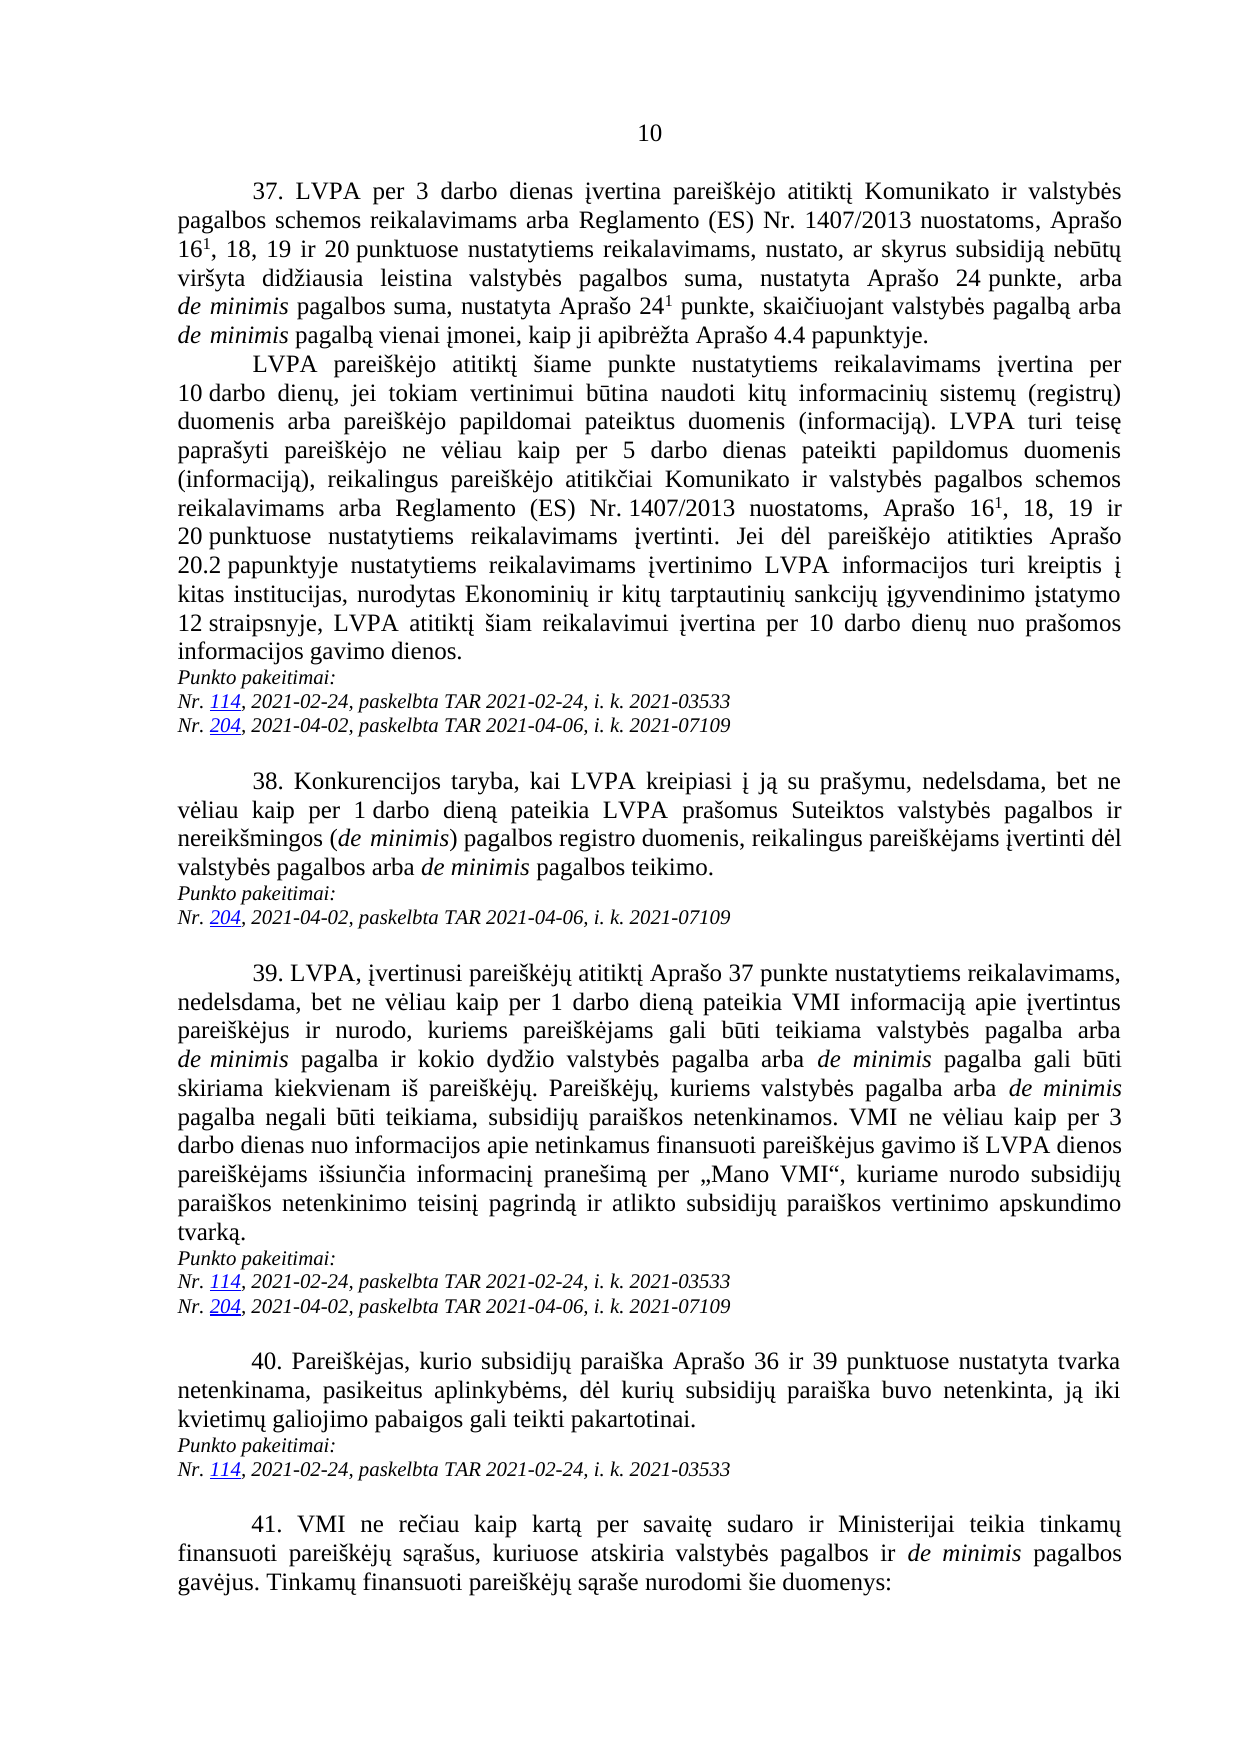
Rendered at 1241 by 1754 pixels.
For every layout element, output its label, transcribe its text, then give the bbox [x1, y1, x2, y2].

text Nr. 114, 2021-02-24, paskelbta TAR 2021-02-24, i. k. 2021-03533 [177, 1269, 1122, 1293]
text Punkto pakeitimai: [177, 1245, 1122, 1269]
text 40. Pareiškėjas, kurio subsidijų paraiška Aprašo 36 ir 39 punktuose nustatyta tvarka netenkinama, pasikeitus aplinkybėms, dėl kurių subsidijų paraiška buvo netenkinta, ją iki kvietimų galiojimo pabaigos gali teikti pakartotinai. [177, 1346, 1122, 1433]
text Nr. 204, 2021-04-02, paskelbta TAR 2021-04-06, i. k. 2021-07109 [177, 1293, 1122, 1318]
text Punkto pakeitimai: [177, 665, 1122, 689]
text 37. LVPA per 3 darbo dienas įvertina pareiškėjo atitiktį Komunikato ir valstybės pagalbos schemos reikalavimams arba Reglamento (ES) Nr. 1407/2013 nuostatoms, Aprašo 161, 18, 19 ir 20 punktuose nustatytiems reikalavimams, nustato, ar skyrus subsidiją nebūtų viršyta didžiausia leistina valstybės pagalbos suma, nustatyta Aprašo 24 punkte, arba de minimis pagalbos suma, nustatyta Aprašo 241 punkte, skaičiuojant valstybės pagalbą arba de minimis pagalbą vienai įmonei, kaip ji apibrėžta Aprašo 4.4 papunktyje. [177, 176, 1122, 349]
text Nr. 204, 2021-04-02, paskelbta TAR 2021-04-06, i. k. 2021-07109 [177, 905, 1122, 929]
text Nr. 114, 2021-02-24, paskelbta TAR 2021-02-24, i. k. 2021-03533 [177, 689, 1122, 713]
text 38. Konkurencijos taryba, kai LVPA kreipiasi į ją su prašymu, nedelsdama, bet ne vėliau kaip per 1 darbo dieną pateikia LVPA prašomus Suteiktos valstybės pagalbos ir nereikšmingos (de minimis) pagalbos registro duomenis, reikalingus pareiškėjams įvertinti dėl valstybės pagalbos arba de minimis pagalbos teikimo. [177, 766, 1122, 881]
text 41. VMI ne rečiau kaip kartą per savaitę sudaro ir Ministerijai teikia tinkamų finansuoti pareiškėjų sąrašus, kuriuose atskiria valstybės pagalbos ir de minimis pagalbos gavėjus. Tinkamų finansuoti pareiškėjų sąraše nurodomi šie duomenys: [177, 1509, 1122, 1596]
text Punkto pakeitimai: [177, 881, 1122, 905]
text LVPA pareiškėjo atitiktį šiame punkte nustatytiems reikalavimams įvertina per 10 darbo dienų, jei tokiam vertinimui būtina naudoti kitų informacinių sistemų (registrų) duomenis arba pareiškėjo papildomai pateiktus duomenis (informaciją). LVPA turi teisę paprašyti pareiškėjo ne vėliau kaip per 5 darbo dienas pateikti papildomus duomenis (informaciją), reikalingus pareiškėjo atitikčiai Komunikato ir valstybės pagalbos schemos reikalavimams arba Reglamento (ES) Nr. 1407/2013 nuostatoms, Aprašo 161, 18, 19 ir 20 punktuose nustatytiems reikalavimams įvertinti. Jei dėl pareiškėjo atitikties Aprašo 20.2 papunktyje nustatytiems reikalavimams įvertinimo LVPA informacijos turi kreiptis į kitas institucijas, nurodytas Ekonominių ir kitų tarptautinių sankcijų įgyvendinimo įstatymo 12 straipsnyje, LVPA atitiktį šiam reikalavimui įvertina per 10 darbo dienų nuo prašomos informacijos gavimo dienos. [177, 349, 1122, 665]
text Punkto pakeitimai: [177, 1433, 1122, 1457]
text 39. LVPA, įvertinusi pareiškėjų atitiktį Aprašo 37 punkte nustatytiems reikalavimams, nedelsdama, bet ne vėliau kaip per 1 darbo dieną pateikia VMI informaciją apie įvertintus pareiškėjus ir nurodo, kuriems pareiškėjams gali būti teikiama valstybės pagalba arba de minimis pagalba ir kokio dydžio valstybės pagalba arba de minimis pagalba gali būti skiriama kiekvienam iš pareiškėjų. Pareiškėjų, kuriems valstybės pagalba arba de minimis pagalba negali būti teikiama, subsidijų paraiškos netenkinamos. VMI ne vėliau kaip per 3 darbo dienas nuo informacijos apie netinkamus finansuoti pareiškėjus gavimo iš LVPA dienos pareiškėjams išsiunčia informacinį pranešimą per „Mano VMI“, kuriame nurodo subsidijų paraiškos netenkinimo teisinį pagrindą ir atlikto subsidijų paraiškos vertinimo apskundimo tvarką. [177, 958, 1122, 1245]
text Nr. 114, 2021-02-24, paskelbta TAR 2021-02-24, i. k. 2021-03533 [177, 1457, 1122, 1481]
text Nr. 204, 2021-04-02, paskelbta TAR 2021-04-06, i. k. 2021-07109 [177, 713, 1122, 737]
